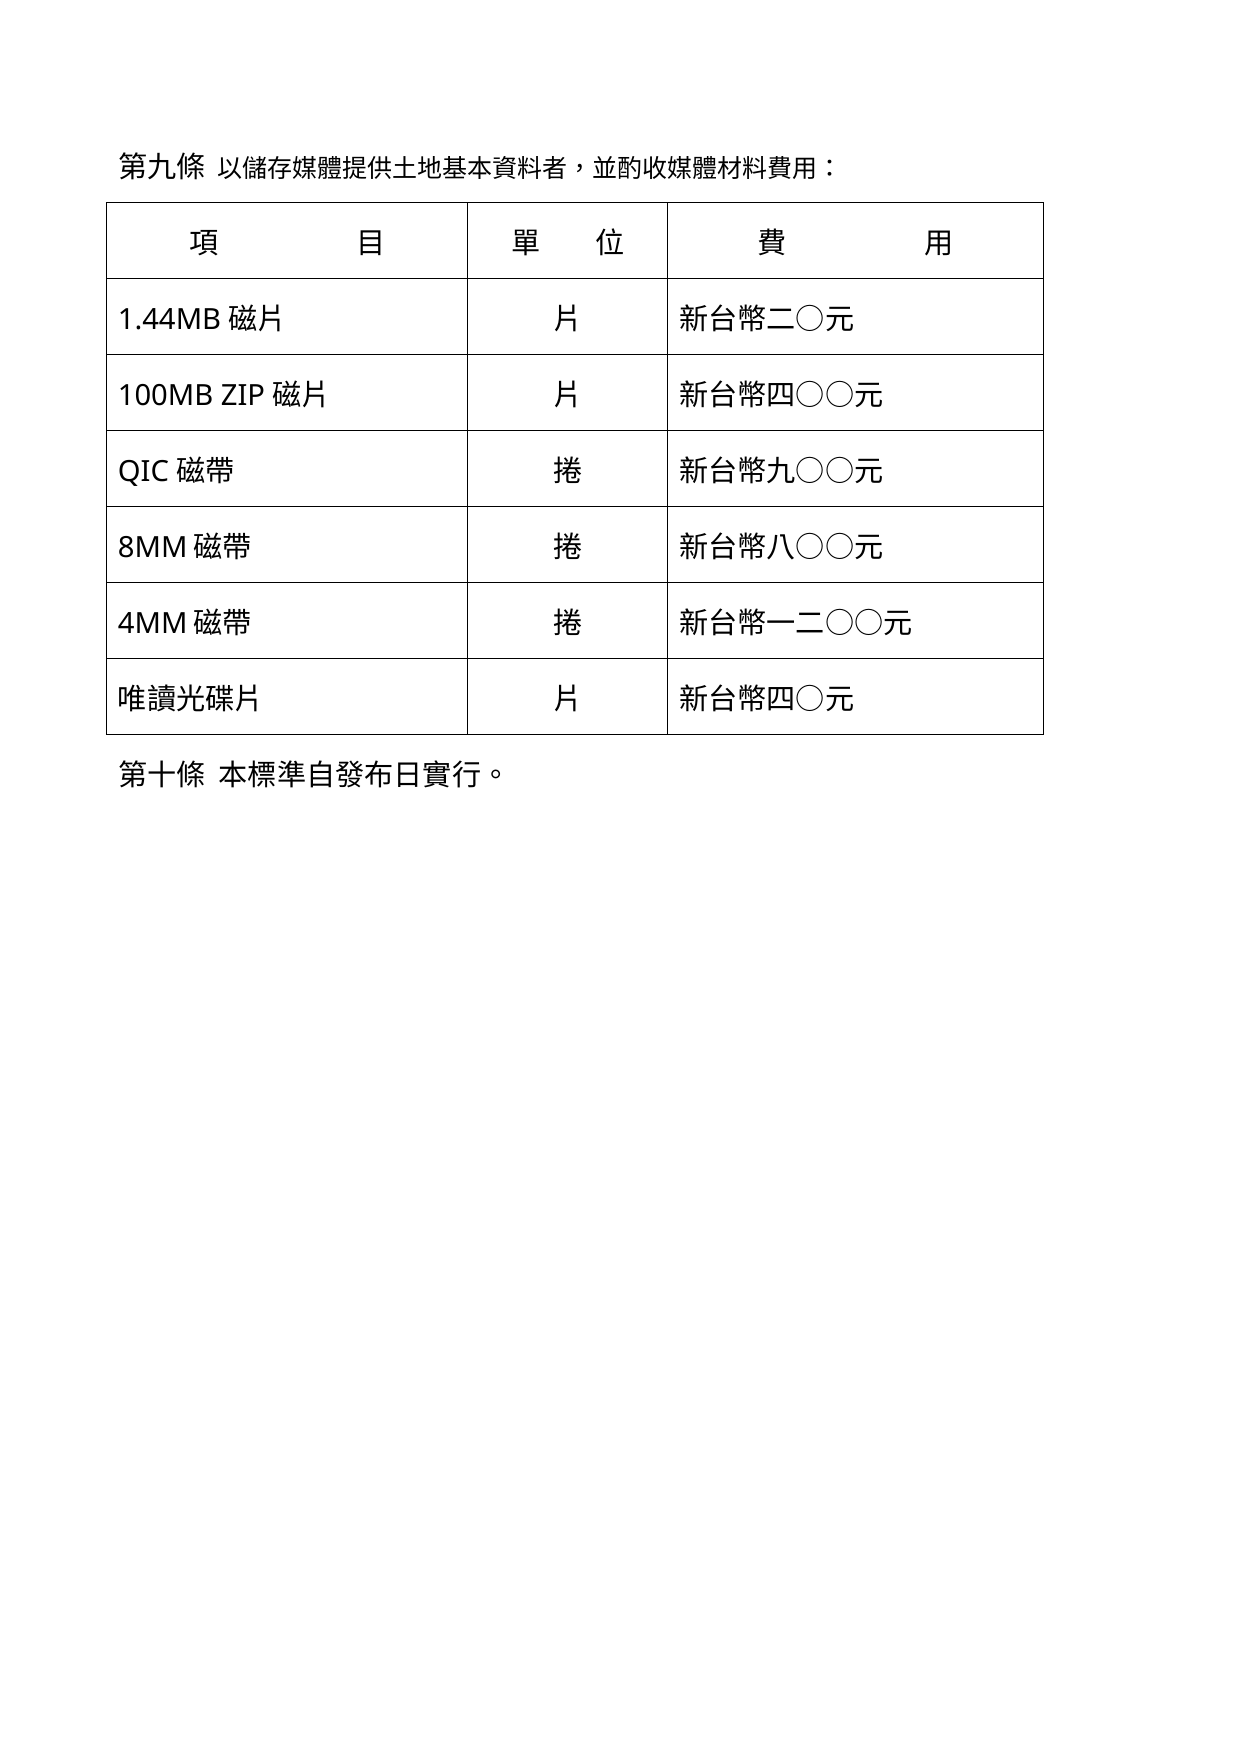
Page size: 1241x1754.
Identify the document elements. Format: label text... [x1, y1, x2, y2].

table_header 費用 [668, 203, 1043, 278]
table_cell 1.44MB 磁片 [107, 279, 467, 354]
table_cell 片 [468, 279, 667, 354]
table_cell 新台幣四○元 [668, 659, 1043, 734]
table_cell 捲 [468, 431, 667, 506]
table_header 單位 [468, 203, 667, 278]
table_cell QIC 磁帶 [107, 431, 467, 506]
table_cell 新台幣四○○元 [668, 355, 1043, 430]
table_cell 唯讀光碟片 [107, 659, 467, 734]
table_cell 4MM磁帶 [107, 583, 467, 658]
table_cell 新台幣八○○元 [668, 507, 1043, 582]
table_cell 新台幣二○元 [668, 279, 1043, 354]
table_cell 捲 [468, 583, 667, 658]
table_cell 片 [468, 355, 667, 430]
table_cell 新台幣一二○○元 [668, 583, 1043, 658]
table_cell 8MM磁帶 [107, 507, 467, 582]
table_cell 新台幣九○○元 [668, 431, 1043, 506]
table_cell 片 [468, 659, 667, 734]
table_cell 捲 [468, 507, 667, 582]
table_header 項目 [107, 203, 467, 278]
text 第十條 本標準自發布日實行。 [118, 735, 1122, 810]
text 第九條 以儲存媒體提供土地基本資料者，並酌收媒體材料費用： [118, 127, 1122, 202]
table_cell 100MB ZIP 磁片 [107, 355, 467, 430]
